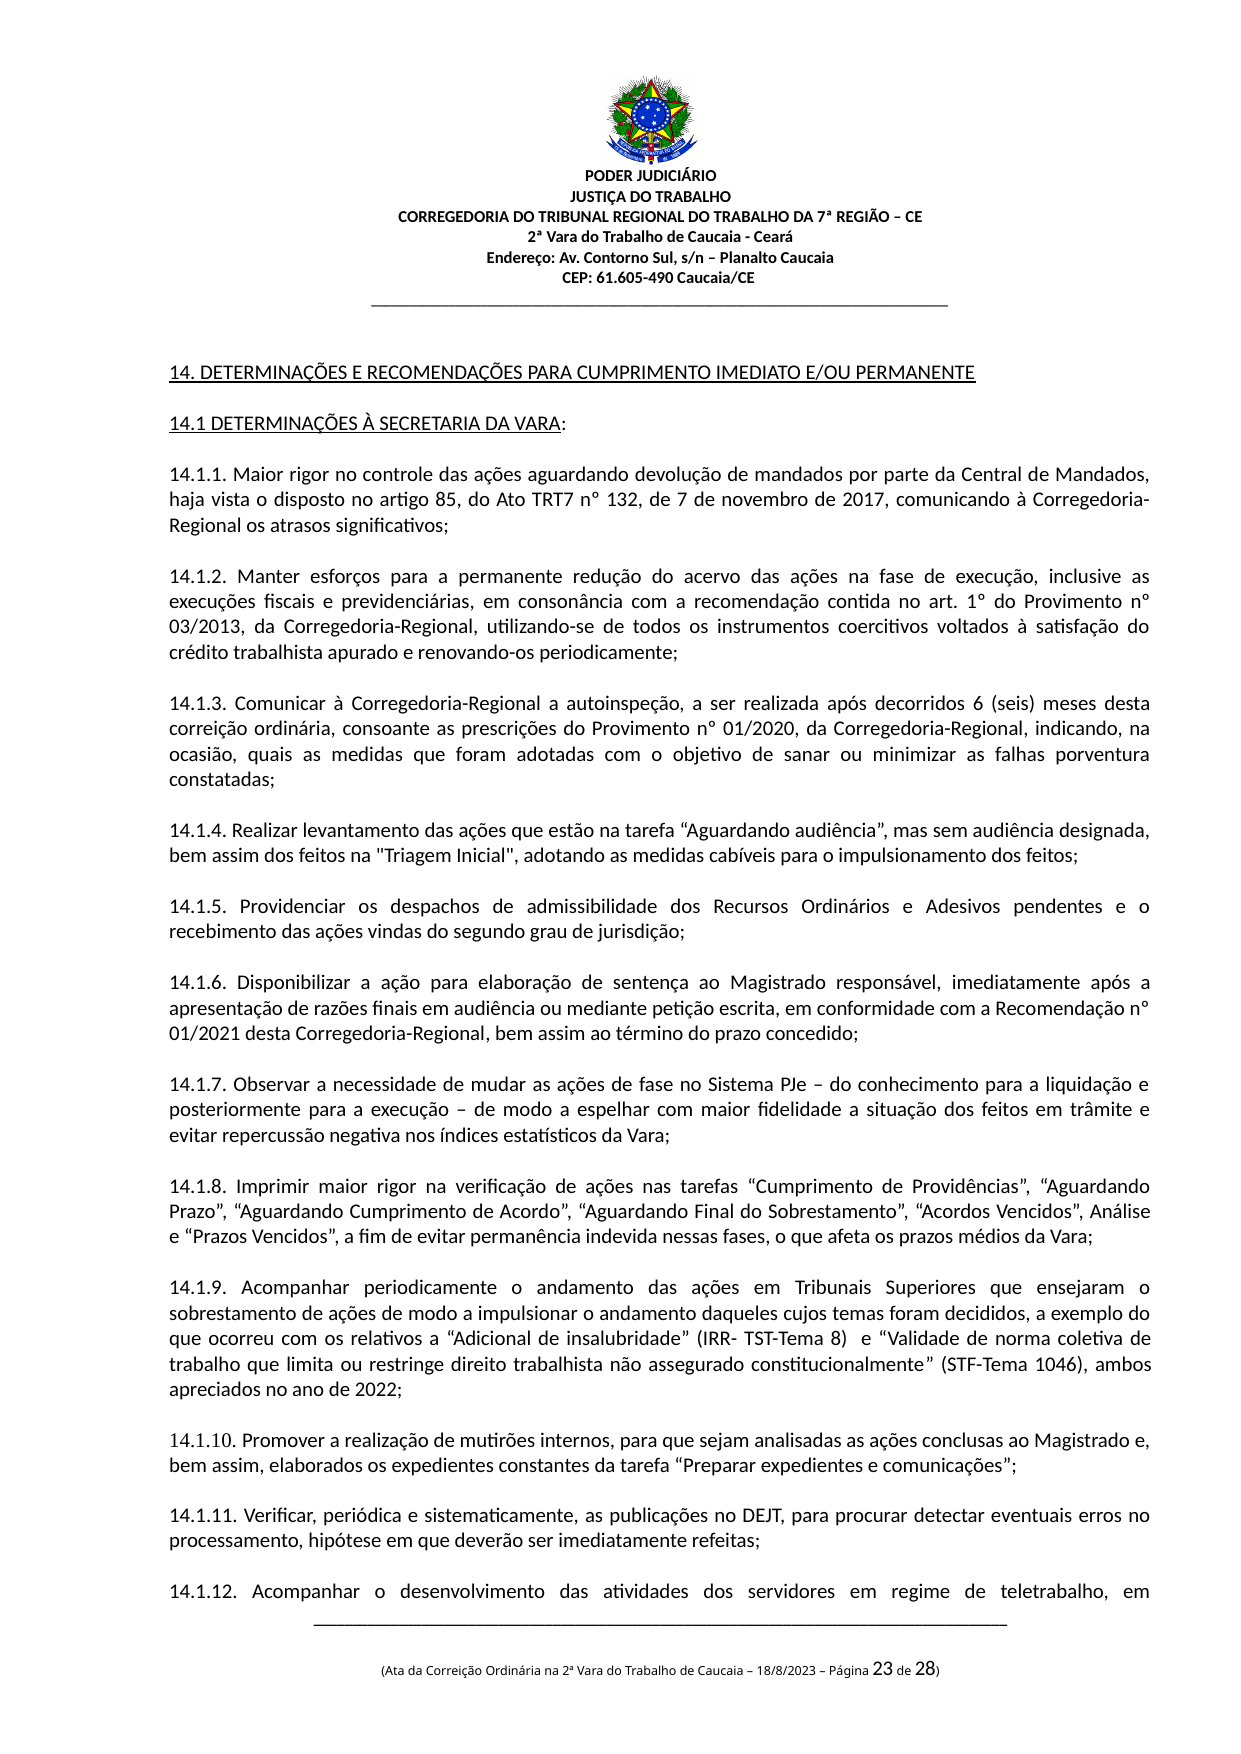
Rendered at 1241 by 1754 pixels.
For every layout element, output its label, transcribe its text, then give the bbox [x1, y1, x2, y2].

subtitle 14. DETERMINAÇÕES E RECOMENDAÇÕES PARA CUMPRIMENTO IMEDIATO E/OU PERMANENTE [169, 359, 1152, 385]
subtitle 14.1.5. Providenciar os despachos de admissibilidade dos Recursos Ordinários e Adesivos pendentes e o recebimento das ações vindas do segundo grau de jurisdição; [169, 893, 1152, 944]
subtitle 14.1.2. Manter esforços para a permanente redução do acervo das ações na fase de execução, inclusive as execuções fiscais e previdenciárias, em consonância com a recomendação contida no art. 1º do Provimento nº 03/2013, da Corregedoria-Regional, utilizando-se de todos os instrumentos coercitivos voltados à satisfação do crédito trabalhista apurado e renovando-os periodicamente; [169, 563, 1152, 664]
subtitle 14.1 DETERMINAÇÕES À SECRETARIA DA VARA: [169, 410, 1152, 436]
subtitle 14.1.11. Verificar, periódica e sistematicamente, as publicações no DEJT, para procurar detectar eventuais erros no processamento, hipótese em que deverão ser imediatamente refeitas; [169, 1502, 1152, 1553]
subtitle 14.1.10. Promover a realização de mutirões internos, para que sejam analisadas as ações conclusas ao Magistrado e, bem assim, elaborados os expedientes constantes da tarefa “Preparar expedientes e comunicações”; [169, 1427, 1152, 1478]
subtitle 14.1.7. Observar a necessidade de mudar as ações de fase no Sistema PJe – do conhecimento para a liquidação e posteriormente para a execução – de modo a espelhar com maior fidelidade a situação dos feitos em trâmite e evitar repercussão negativa nos índices estatísticos da Vara; [169, 1071, 1152, 1147]
subtitle 14.1.12. Acompanhar o desenvolvimento das atividades dos servidores em regime de teletrabalho, em [169, 1578, 1152, 1604]
subtitle 14.1.8. Imprimir maior rigor na verificação de ações nas tarefas “Cumprimento de Providências”, “Aguardando Prazo”, “Aguardando Cumprimento de Acordo”, “Aguardando Final do Sobrestamento”, “Acordos Vencidos”, Análise e “Prazos Vencidos”, a fim de evitar permanência indevida nessas fases, o que afeta os prazos médios da Vara; [169, 1173, 1152, 1249]
subtitle 14.1.1. Maior rigor no controle das ações aguardando devolução de mandados por parte da Central de Mandados, haja vista o disposto no artigo 85, do Ato TRT7 nº 132, de 7 de novembro de 2017, comunicando à Corregedoria-Regional os atrasos significativos; [169, 461, 1152, 537]
subtitle 14.1.4. Realizar levantamento das ações que estão na tarefa “Aguardando audiência”, mas sem audiência designada, bem assim dos feitos na "Triagem Inicial", adotando as medidas cabíveis para o impulsionamento dos feitos; [169, 817, 1152, 868]
subtitle 14.1.6. Disponibilizar a ação para elaboração de sentença ao Magistrado responsável, imediatamente após a apresentação de razões finais em audiência ou mediante petição escrita, em conformidade com a Recomendação nº 01/2021 desta Corregedoria-Regional, bem assim ao término do prazo concedido; [169, 969, 1152, 1046]
subtitle 14.1.9. Acompanhar periodicamente o andamento das ações em Tribunais Superiores que ensejaram o sobrestamento de ações de modo a impulsionar o andamento daqueles cujos temas foram decididos, a exemplo do que ocorreu com os relativos a “Adicional de insalubridade” (IRR- TST-Tema 8) e “Validade de norma coletiva de trabalho que limita ou restringe direito trabalhista não assegurado constitucionalmente” (STF-Tema 1046), ambos apreciados no ano de 2022; [169, 1274, 1152, 1402]
picture [601, 73, 700, 166]
subtitle 14.1.3. Comunicar à Corregedoria-Regional a autoinspeção, a ser realizada após decorridos 6 (seis) meses desta correição ordinária, consoante as prescrições do Provimento nº 01/2020, da Corregedoria-Regional, indicando, na ocasião, quais as medidas que foram adotadas com o objetivo de sanar ou minimizar as falhas porventura constatadas; [169, 690, 1152, 792]
